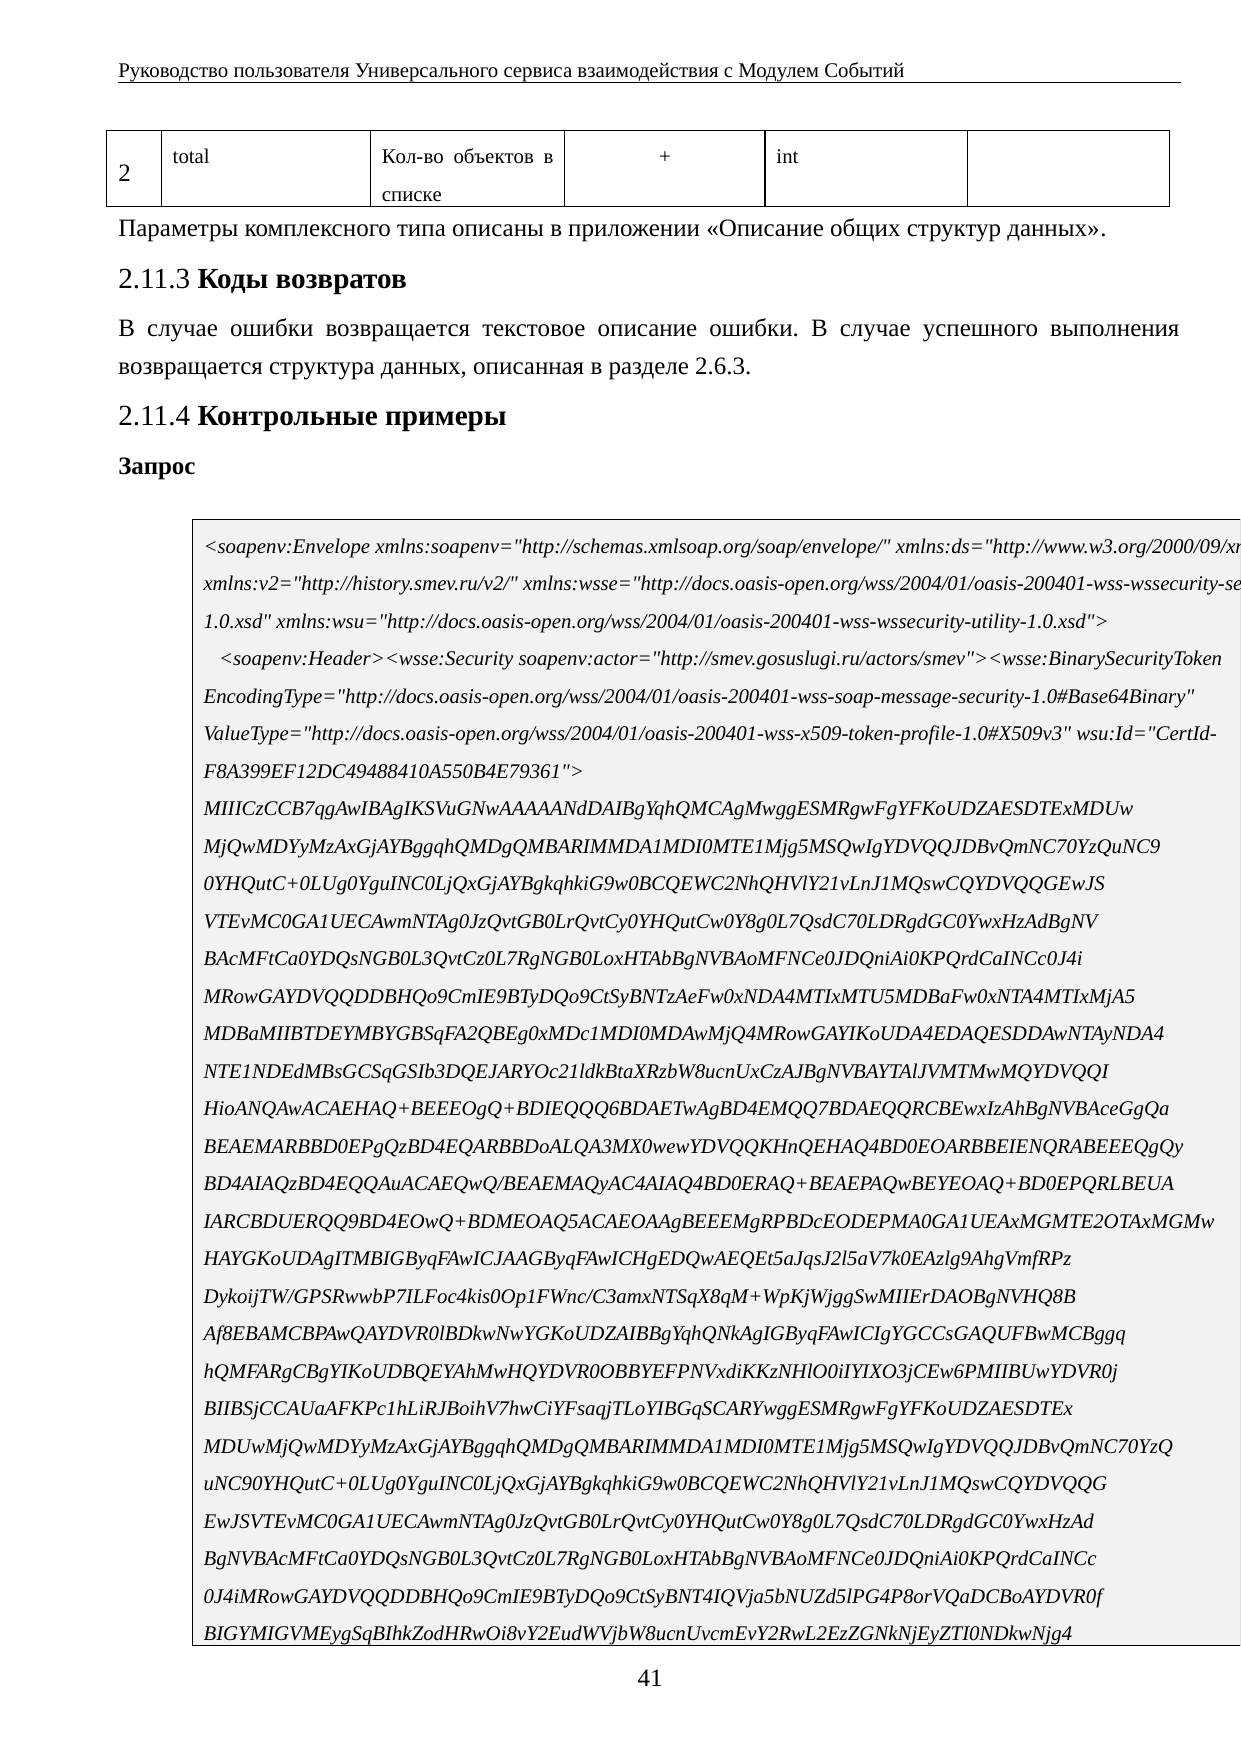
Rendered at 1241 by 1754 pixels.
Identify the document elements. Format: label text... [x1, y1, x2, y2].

table_cell total [162, 131, 370, 206]
table_cell 2 [107, 131, 161, 206]
text Запрос [118, 444, 1181, 482]
text В случае ошибки возвращается текстовое описание ошибки. В случае успешного выполнения возвращается структура данных, описанная в разделе 2.6.3. [118, 307, 1181, 382]
table_cell int [766, 131, 967, 206]
text Параметры комплексного типа описаны в приложении «Описание общих структур данных». [118, 207, 1181, 244]
table_cell Кол-во объектов в списке [371, 131, 564, 206]
table_header <soapenv:Envelope xmlns:soapenv="http://schemas.xmlsoap.org/soap/envelope/" xmlns:ds="http://www.w3.org/2000/09/xmldsig#" xmlns:v2="http://history.smev.ru/v2/" xmlns:wsse="http://docs.oasis-open.org/wss/2004/01/oasis-200401-wss-wssecurity-secext-1.0.xsd" xmlns:wsu="http://docs.oasis-open.org/wss/2004/01/oasis-200401-wss-wssecurity-utility-1.0.xsd"> <soapenv:Header><wsse:Security soapenv:actor="http://smev.gosuslugi.ru/actors/smev"><wsse:BinarySecurityToken EncodingType="http://docs.oasis-open.org/wss/2004/01/oasis-200401-wss-soap-message-security-1.0#Base64Binary" ValueType="http://docs.oasis-open.org/wss/2004/01/oasis-200401-wss-x509-token-profile-1.0#X509v3" wsu:Id="CertId-F8A399EF12DC49488410A550B4E79361"> MIIICzCCB7qgAwIBAgIKSVuGNwAAAAANdDAIBgYqhQMCAgMwggESMRgwFgYFKoUDZAESDTExMDUw MjQwMDYyMzAxGjAYBggqhQMDgQMBARIMMDA1MDI0MTE1Mjg5MSQwIgYDVQQJDBvQmNC70YzQuNC9 0YHQutC+0LUg0YguINC0LjQxGjAYBgkqhkiG9w0BCQEWC2NhQHVlY21vLnJ1MQswCQYDVQQGEwJS VTEvMC0GA1UECAwmNTAg0JzQvtGB0LrQvtCy0YHQutCw0Y8g0L7QsdC70LDRgdGC0YwxHzAdBgNV BAcMFtCa0YDQsNGB0L3QvtCz0L7RgNGB0LoxHTAbBgNVBAoMFNCe0JDQniAi0KPQrdCaINCc0J4i MRowGAYDVQQDDBHQo9CmIE9BTyDQo9CtSyBNTzAeFw0xNDA4MTIxMTU5MDBaFw0xNTA4MTIxMjA5 MDBaMIIBTDEYMBYGBSqFA2QBEg0xMDc1MDI0MDAwMjQ4MRowGAYIKoUDA4EDAQESDDAwNTAyNDA4 NTE1NDEdMBsGCSqGSIb3DQEJARYOc21ldkBtaXRzbW8ucnUxCzAJBgNVBAYTAlJVMTMwMQYDVQQI HioANQAwACAEHAQ+BEEEOgQ+BDIEQQQ6BDAETwAgBD4EMQQ7BDAEQQRCBEwxIzAhBgNVBAceGgQa BEAEMARBBD0EPgQzBD4EQARBBDoALQA3MX0wewYDVQQKHnQEHAQ4BD0EOARBBEIENQRABEEEQgQy BD4AIAQzBD4EQQAuACAEQwQ/BEAEMAQyAC4AIAQ4BD0ERAQ+BEAEPAQwBEYEOAQ+BD0EPQRLBEUA IARCBDUERQQ9BD4EOwQ+BDMEOAQ5ACAEOAAgBEEEMgRPBDcEODEPMA0GA1UEAxMGMTE2OTAxMGMw HAYGKoUDAgITMBIGByqFAwICJAAGByqFAwICHgEDQwAEQEt5aJqsJ2l5aV7k0EAzlg9AhgVmfRPz DykoijTW/GPSRwwbP7ILFoc4kis0Op1FWnc/C3amxNTSqX8qM+WpKjWjggSwMIIErDAOBgNVHQ8B Af8EBAMCBPAwQAYDVR0lBDkwNwYGKoUDZAIBBgYqhQNkAgIGByqFAwICIgYGCCsGAQUFBwMCBggq hQMFARgCBgYIKoUDBQEYAhMwHQYDVR0OBBYEFPNVxdiKKzNHlO0iIYIXO3jCEw6PMIIBUwYDVR0j BIIBSjCCAUaAFKPc1hLiRJBoihV7hwCiYFsaqjTLoYIBGqSCARYwggESMRgwFgYFKoUDZAESDTEx MDUwMjQwMDYyMzAxGjAYBggqhQMDgQMBARIMMDA1MDI0MTE1Mjg5MSQwIgYDVQQJDBvQmNC70YzQ uNC90YHQutC+0LUg0YguINC0LjQxGjAYBgkqhkiG9w0BCQEWC2NhQHVlY21vLnJ1MQswCQYDVQQG EwJSVTEvMC0GA1UECAwmNTAg0JzQvtGB0LrQvtCy0YHQutCw0Y8g0L7QsdC70LDRgdGC0YwxHzAd BgNVBAcMFtCa0YDQsNGB0L3QvtCz0L7RgNGB0LoxHTAbBgNVBAoMFNCe0JDQniAi0KPQrdCaINCc 0J4iMRowGAYDVQQDDBHQo9CmIE9BTyDQo9CtSyBNT4IQVja5bNUZd5lPG4P8orVQaDCBoAYDVR0f BIGYMIGVMEygSqBIhkZodHRwOi8vY2EudWVjbW8ucnUvcmEvY2RwL2EzZGNkNjEyZTI0NDkwNjg4 YTE1N2I4NzAwYTI2MDViMWFhYTM0Y2IuY3JsMEWgQ6BBhj9odHRwOi8vdWVjbW8ucnUvY2EvYTNk Y2Q2MTJlMjQ0OTA2ODhhMTU3Yjg3MDBhMjYwNWIxYWFhMzRjYi5jcmwwPAYIKwYBBQUHAQEEMDAu MCwGCCsGAQUFBzAChiBodHRwOi8vY2EudWVjbW8ucnUvcmEvY2RwL2NhLmNlcjArBgNVHRAEJDAi gA8yMDE0MDgxMjExNTkwMFqBDzIwMTUwODEyMTE1OTAwWjBSBgkrBgEEAYI3FQoERTBDMAgGBiqF A2QCATAIBgYqhQNkAgIwCQYHKoUDAgIiBjAKBggrBgEFBQcDAjAKBggqhQMFARgCBjAKBggqhQMF ARgCEzATBgNVHSAEDDAKMAgGBiqFA2RxATA0BgUqhQNkbwQrDCnQmtGA0LjQv9GC0L7Qn9GA0L4g Q1NQICjQstC10YDRgdC40Y8gMy42KTCCATMGBSqFA2RwBIIBKDCCASQMKyLQmtGA0LjQv9GC0L7Q n9GA0L4gQ1NQIiAo0LLQtdGA0YHQuNGPIDMuNikMUyLQo9C00L7RgdGC0L7QstC10YDRj9GO0YnQ uNC5INGG0LXQvdGC0YAgItCa0YDQuNC/0YLQvtCf0YDQviDQo9CmIiDQstC10YDRgdC40LggMS41 DE/QodC10YDRgtC40YTQuNC60LDRgiDRgdC+0L7RgtCy0LXRgtGB0YLQstC40Y8g4oSWINCh0KQv MTIxLTE4NTkg0L7RgiAxNy4wNi4yMDEyDE/QodC10YDRgtC40YTQuNC60LDRgiDRgdC+0L7RgtCy 0LXRgtGB0YLQstC40Y8g4oSWINCh0KQvMTI4LTE4MjIg0L7RgiAwMS4wNi4yMDEyMAgGBiqFAwIC AwNBADfuTj5HtEmY73SKY0PF8SmMgR78Z7Xt0idDHKnTw+nDBe3ujAGPkg9Ze/yxoalc/n8ldJ1p EX3N5lm0S5yr80I= </wsse:BinarySecurityToken><ds:Signature> <ds:SignedInfo> <ds:CanonicalizationMethod Algorithm="http://www.w3.org/2001/10/xml-exc-c14n#"/> <ds:SignatureMethod Algorithm="http://www.w3.org/2001/04/xmldsig-more#gostr34102001-gostr3411"/> <ds:Reference URI="#BodyId-B0A7C0A629054E1BBF0225F652FC50D8"> <ds:Transforms> <ds:Transform Algorithm="http://www.w3.org/2001/10/xml-exc-c14n#"/> </ds:Transforms> <ds:DigestMethod Algorithm="http://www.w3.org/2001/04/xmldsig-more#gostr3411"/> <ds:DigestValue>uo+Y9+oiH8Wx0eb9H2nqZY/7Kr7J3DHIWU8w0mWOm7E=</ds:DigestValue> </ds:Reference> </ds:SignedInfo> <ds:SignatureValue> wN00PSftFmHbRJ5oUtTpXkLTv5/7lPerUVOtkzZj8f0APXoy1GCpXXmGAc82cBAXws0nyJDidb4D jtMSH1Lksw== </ds:SignatureValue> <ds:KeyInfo> <wsse:SecurityTokenReference><wsse:Reference URI="#CertId-F8A399EF12DC49488410A550B4E79361" ValueType="http://docs.oasis-open.org/wss/2004/01/oasis-200401-wss-x509-token-profile-1.0#X509v3"/></wsse:SecurityTokenReference></ds:KeyInfo> </ds:Signature></wsse:Security></soapenv:Header> <soapenv:Body wsu:Id="BodyId-B0A7C0A629054E1BBF0225F652FC50D8"> <v2:getActionRequest> <v2:action>action396</v2:action> <v2:addSocId>10000000456396</v2:addSocId> <v2:addSocIdCode>atk</v2:addSocIdCode> <v2:applicantId>1396</v2:applicantId> <v2:arrayOfAddAppId> <v2:item> <v2:code>ogrn</v2:code> <v2:id>4334</v2:id> </v2:item> </v2:arrayOfAddAppId> <v2:changedAfter>2015-03-25T20:30:00</v2:changedAfter> <v2:from>2015-03-25T20:30:00</v2:from> <v2:guid>91081e88-ef11-4a2f-a743-f89e88482e72</v2:guid> <v2:isFinished>false</v2:isFinished> <v2:max>10</v2:max> <v2:page>0</v2:page> <v2:socId>2000000456396</v2:socId> <v2:to>2015-03-28T20:30:00</v2:to> <v2:type>petition</v2:type> <v2:uniqId>a506abf4-2432-4182-89c9-661fede25400</v2:uniqId> </v2:getActionRequest> </soapenv:Body> </soapenv:Envelope> [193, 520, 1240, 1645]
list Контрольные примеры [118, 394, 1181, 432]
table_cell [968, 131, 1169, 206]
list Коды возвратов [118, 257, 1181, 294]
table_cell + [565, 131, 764, 206]
